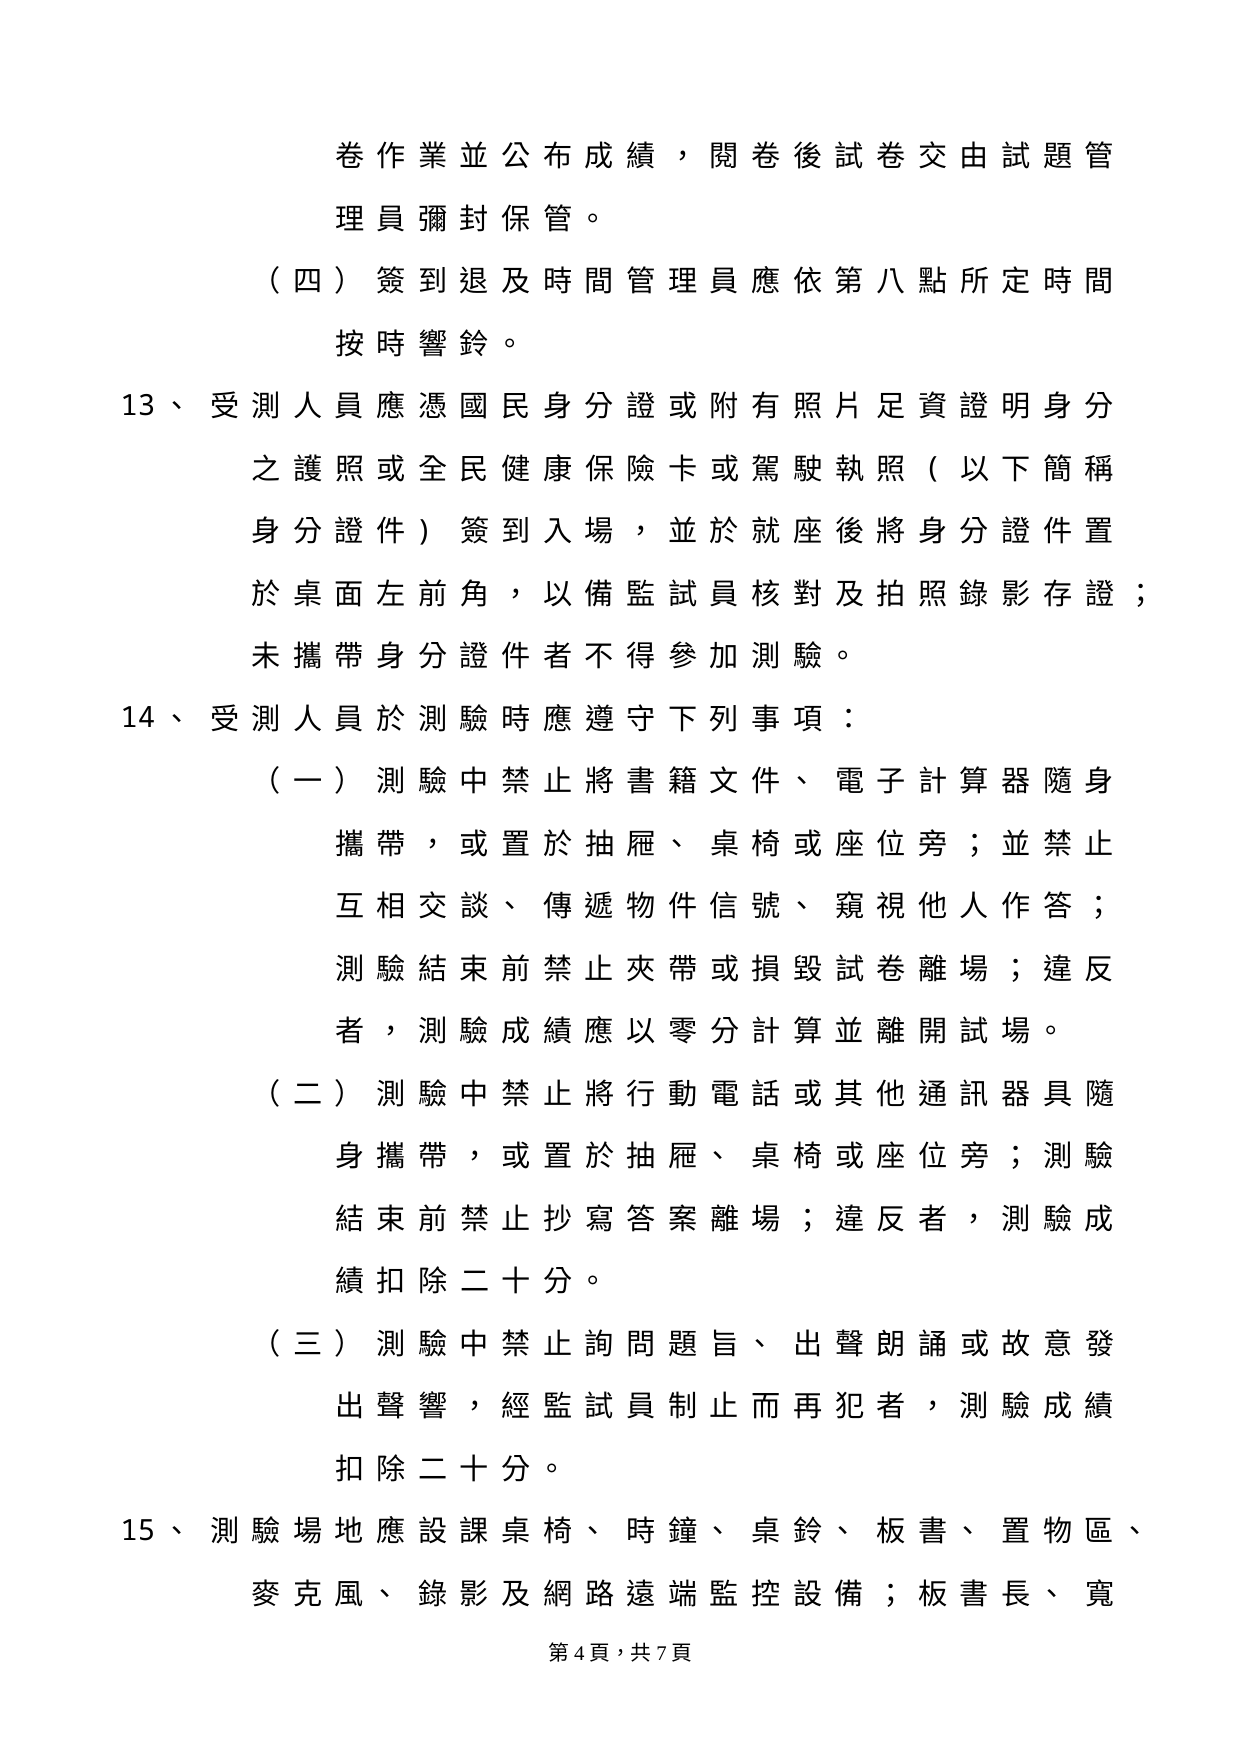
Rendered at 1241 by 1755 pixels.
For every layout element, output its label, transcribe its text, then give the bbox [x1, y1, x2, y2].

text （三）測驗中禁止詢問題旨、出聲朗誦或故意發出聲響，經監試員制止而再犯者，測驗成績扣除二十分。 [214, 1300, 1120, 1487]
list 測驗場地應設課桌椅、時鐘、桌鈴、板書、置物區、麥克風、錄影及網路遠端監控設備；板書長、寬不得小於六十公分、一百二十公分並設於場地前方；置物區應集中放置受測人員攜帶資料；錄影及網路遠端監控設備應分別架設於測驗場地前後方、閱卷及公布成績區；第八點規定之應辦理事項，除下載測驗試題及解答與複印準備外，應全程錄影及監控，其中核對身分應包含受測人員正面清晰影像，閱卷應含每份試卷批閱得分。 [120, 1487, 1120, 1612]
text （二）測驗中禁止將行動電話或其他通訊器具隨身攜帶，或置於抽屜、桌椅或座位旁；測驗結束前禁止抄寫答案離場；違反者，測驗成績扣除二十分。 [214, 1050, 1120, 1300]
text （四）簽到退及時間管理員應依第八點所定時間按時響鈴。 [214, 237, 1120, 362]
text （一）測驗中禁止將書籍文件、電子計算器隨身攜帶，或置於抽屜、桌椅或座位旁；並禁止互相交談、傳遞物件信號、窺視他人作答；測驗結束前禁止夾帶或損毀試卷離場；違反者，測驗成績應以零分計算並離開試場。 [214, 737, 1120, 1050]
list 受測人員應憑國民身分證或附有照片足資證明身分之護照或全民健康保險卡或駕駛執照(以下簡稱身分證件) 簽到入場，並於就座後將身分證件置於桌面左前角，以備監試員核對及拍照錄影存證；未攜帶身分證件者不得參加測驗。 [120, 362, 1120, 675]
list 受測人員於測驗時應遵守下列事項： [120, 675, 1120, 737]
text 卷作業並公布成績，閱卷後試卷交由試題管理員彌封保管。 [214, 112, 1120, 237]
